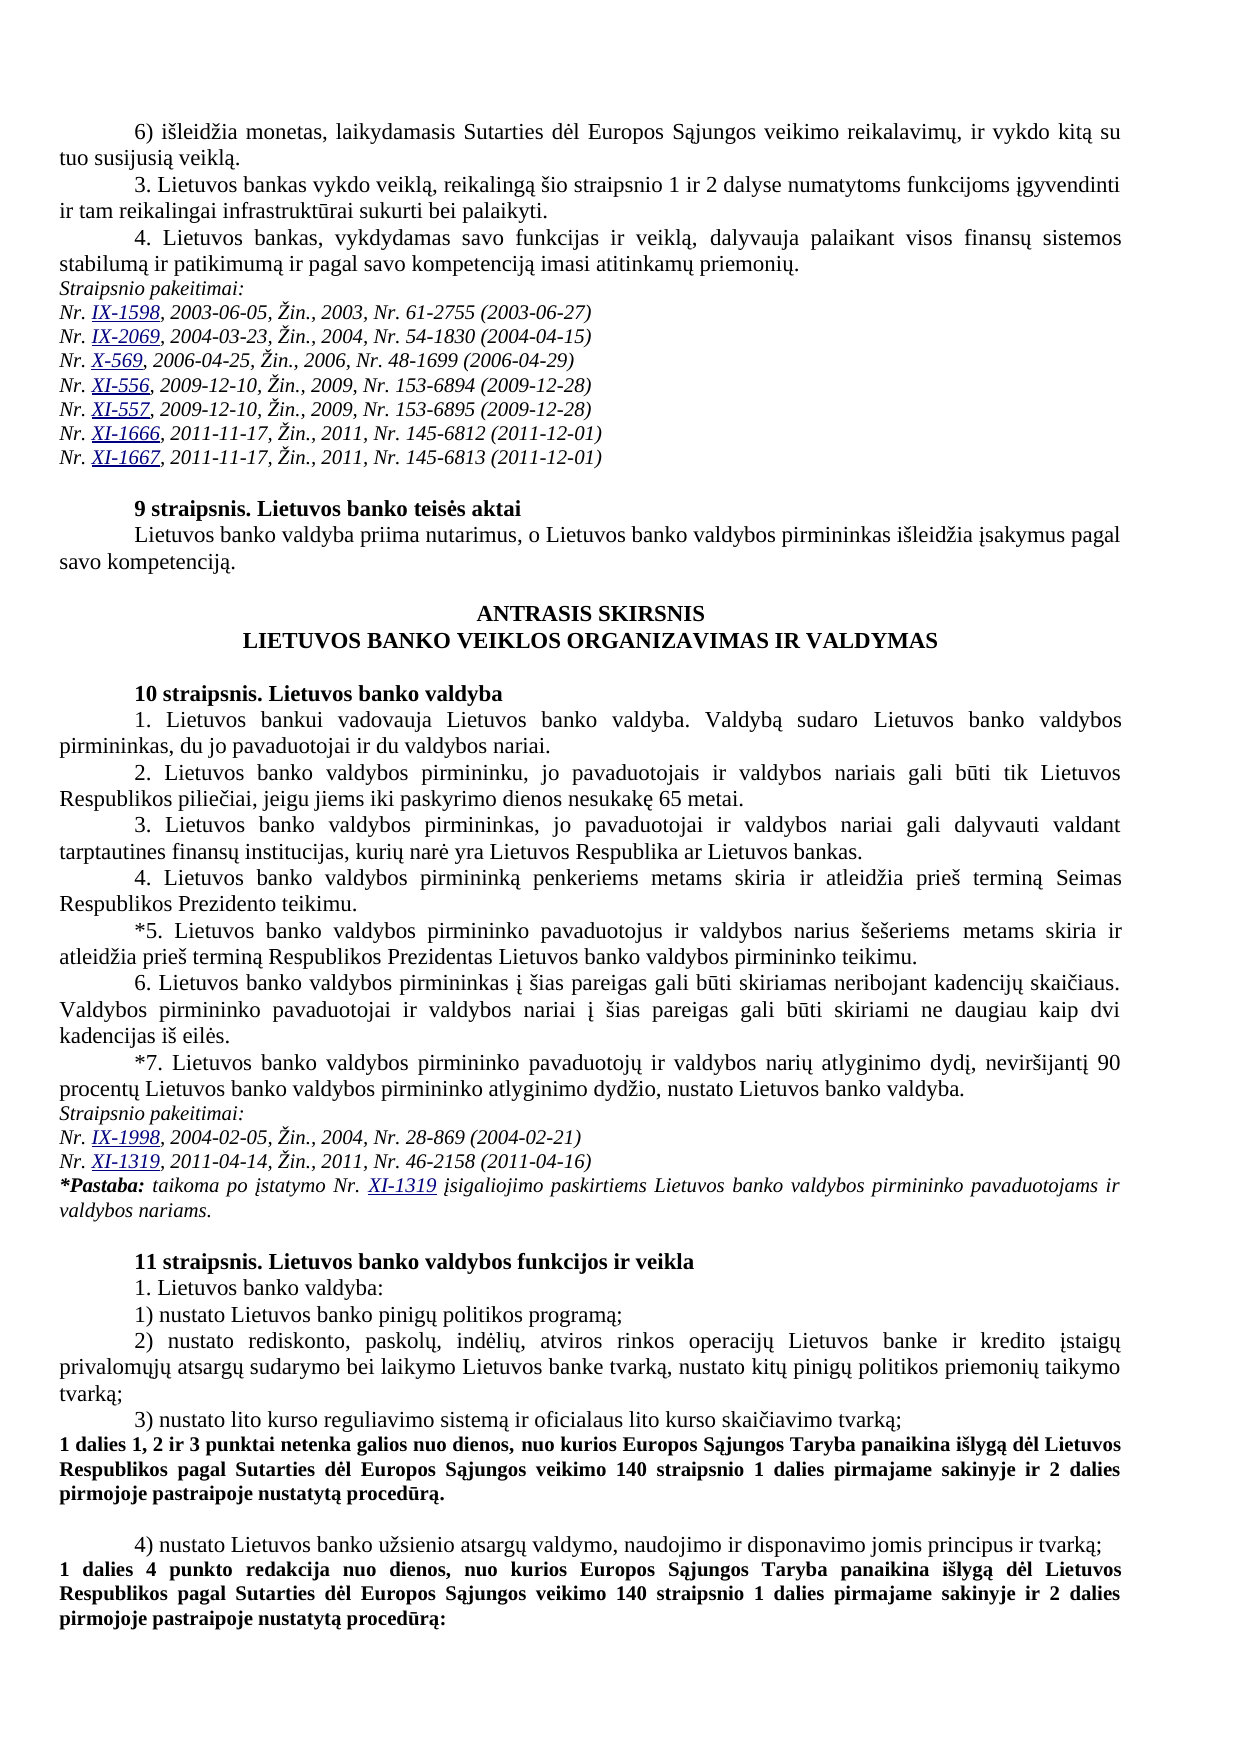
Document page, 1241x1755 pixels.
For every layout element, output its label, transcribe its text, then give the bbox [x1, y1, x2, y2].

text 1 dalies 4 punkto redakcija nuo dienos, nuo kurios Europos Sąjungos Taryba panaikina išlygą dėl Lietuvos Respublikos pagal Sutarties dėl Europos Sąjungos veikimo 140 straipsnio 1 dalies pirmajame sakinyje ir 2 dalies pirmojoje pastraipoje nustatytą procedūrą: [59, 1557, 1122, 1629]
text *Pastaba: taikoma po įstatymo Nr. XI-1319 įsigaliojimo paskirtiems Lietuvos banko valdybos pirmininko pavaduotojams ir valdybos nariams. [59, 1173, 1122, 1222]
text 1. Lietuvos bankui vadovauja Lietuvos banko valdyba. Valdybą sudaro Lietuvos banko valdybos pirmininkas, du jo pavaduotojai ir du valdybos nariai. [59, 706, 1122, 759]
text 1 dalies 1, 2 ir 3 punktai netenka galios nuo dienos, nuo kurios Europos Sąjungos Taryba panaikina išlygą dėl Lietuvos Respublikos pagal Sutarties dėl Europos Sąjungos veikimo 140 straipsnio 1 dalies pirmajame sakinyje ir 2 dalies pirmojoje pastraipoje nustatytą procedūrą. [59, 1432, 1122, 1504]
text Straipsnio pakeitimai: [59, 1101, 1122, 1125]
text 1. Lietuvos banko valdyba: [59, 1274, 1122, 1301]
text Nr. IX-2069, 2004-03-23, Žin., 2004, Nr. 54-1830 (2004-04-15) [59, 324, 1122, 348]
text 4. Lietuvos banko valdybos pirmininką penkeriems metams skiria ir atleidžia prieš terminą Seimas Respublikos Prezidento teikimu. [59, 864, 1122, 917]
text Nr. XI-557, 2009-12-10, Žin., 2009, Nr. 153-6895 (2009-12-28) [59, 397, 1122, 421]
text *7. Lietuvos banko valdybos pirmininko pavaduotojų ir valdybos narių atlyginimo dydį, neviršijantį 90 procentų Lietuvos banko valdybos pirmininko atlyginimo dydžio, nustato Lietuvos banko valdyba. [59, 1048, 1122, 1101]
text Nr. IX-1998, 2004-02-05, Žin., 2004, Nr. 28-869 (2004-02-21) [59, 1125, 1122, 1149]
text Nr. XI-556, 2009-12-10, Žin., 2009, Nr. 153-6894 (2009-12-28) [59, 372, 1122, 397]
text Nr. XI-1319, 2011-04-14, Žin., 2011, Nr. 46-2158 (2011-04-16) [59, 1149, 1122, 1173]
text 9 straipsnis. Lietuvos banko teisės aktai [59, 495, 1122, 521]
text 4. Lietuvos bankas, vykdydamas savo funkcijas ir veiklą, dalyvauja palaikant visos finansų sistemos stabilumą ir patikimumą ir pagal savo kompetenciją imasi atitinkamų priemonių. [59, 223, 1122, 276]
text 3. Lietuvos banko valdybos pirmininkas, jo pavaduotojai ir valdybos nariai gali dalyvauti valdant tarptautines finansų institucijas, kurių narė yra Lietuvos Respublika ar Lietuvos bankas. [59, 811, 1122, 864]
subtitle ANTRASIS SKIRSNIS [59, 601, 1122, 627]
text 6. Lietuvos banko valdybos pirmininkas į šias pareigas gali būti skiriamas neribojant kadencijų skaičiaus. Valdybos pirmininko pavaduotojai ir valdybos nariai į šias pareigas gali būti skiriami ne daugiau kaip dvi kadencijas iš eilės. [59, 969, 1122, 1048]
text Lietuvos banko valdyba priima nutarimus, o Lietuvos banko valdybos pirmininkas išleidžia įsakymus pagal savo kompetenciją. [59, 521, 1122, 574]
text 10 straipsnis. Lietuvos banko valdyba [59, 679, 1122, 706]
text 3. Lietuvos bankas vykdo veiklą, reikalingą šio straipsnio 1 ir 2 dalyse numatytoms funkcijoms įgyvendinti ir tam reikalingai infrastruktūrai sukurti bei palaikyti. [59, 171, 1122, 223]
text Straipsnio pakeitimai: [59, 276, 1122, 300]
text 2) nustato rediskonto, paskolų, indėlių, atviros rinkos operacijų Lietuvos banke ir kredito įstaigų privalomųjų atsargų sudarymo bei laikymo Lietuvos banke tvarką, nustato kitų pinigų politikos priemonių taikymo tvarką; [59, 1327, 1122, 1406]
text 3) nustato lito kurso reguliavimo sistemą ir oficialaus lito kurso skaičiavimo tvarką; [59, 1406, 1122, 1432]
text Nr. X-569, 2006-04-25, Žin., 2006, Nr. 48-1699 (2006-04-29) [59, 348, 1122, 372]
text 2. Lietuvos banko valdybos pirmininku, jo pavaduotojais ir valdybos nariais gali būti tik Lietuvos Respublikos piliečiai, jeigu jiems iki paskyrimo dienos nesukakę 65 metai. [59, 759, 1122, 811]
text LIETUVOS BANKO VEIKLOS ORGANIZAVIMAS IR VALDYMAS [59, 627, 1122, 653]
text 1) nustato Lietuvos banko pinigų politikos programą; [59, 1301, 1122, 1327]
text Nr. IX-1598, 2003-06-05, Žin., 2003, Nr. 61-2755 (2003-06-27) [59, 300, 1122, 324]
text Nr. XI-1667, 2011-11-17, Žin., 2011, Nr. 145-6813 (2011-12-01) [59, 445, 1122, 469]
text 11 straipsnis. Lietuvos banko valdybos funkcijos ir veikla [59, 1248, 1122, 1274]
text 4) nustato Lietuvos banko užsienio atsargų valdymo, naudojimo ir disponavimo jomis principus ir tvarką; [59, 1531, 1122, 1557]
text 6) išleidžia monetas, laikydamasis Sutarties dėl Europos Sąjungos veikimo reikalavimų, ir vykdo kitą su tuo susijusią veiklą. [59, 118, 1122, 171]
text *5. Lietuvos banko valdybos pirmininko pavaduotojus ir valdybos narius šešeriems metams skiria ir atleidžia prieš terminą Respublikos Prezidentas Lietuvos banko valdybos pirmininko teikimu. [59, 917, 1122, 969]
text Nr. XI-1666, 2011-11-17, Žin., 2011, Nr. 145-6812 (2011-12-01) [59, 421, 1122, 445]
